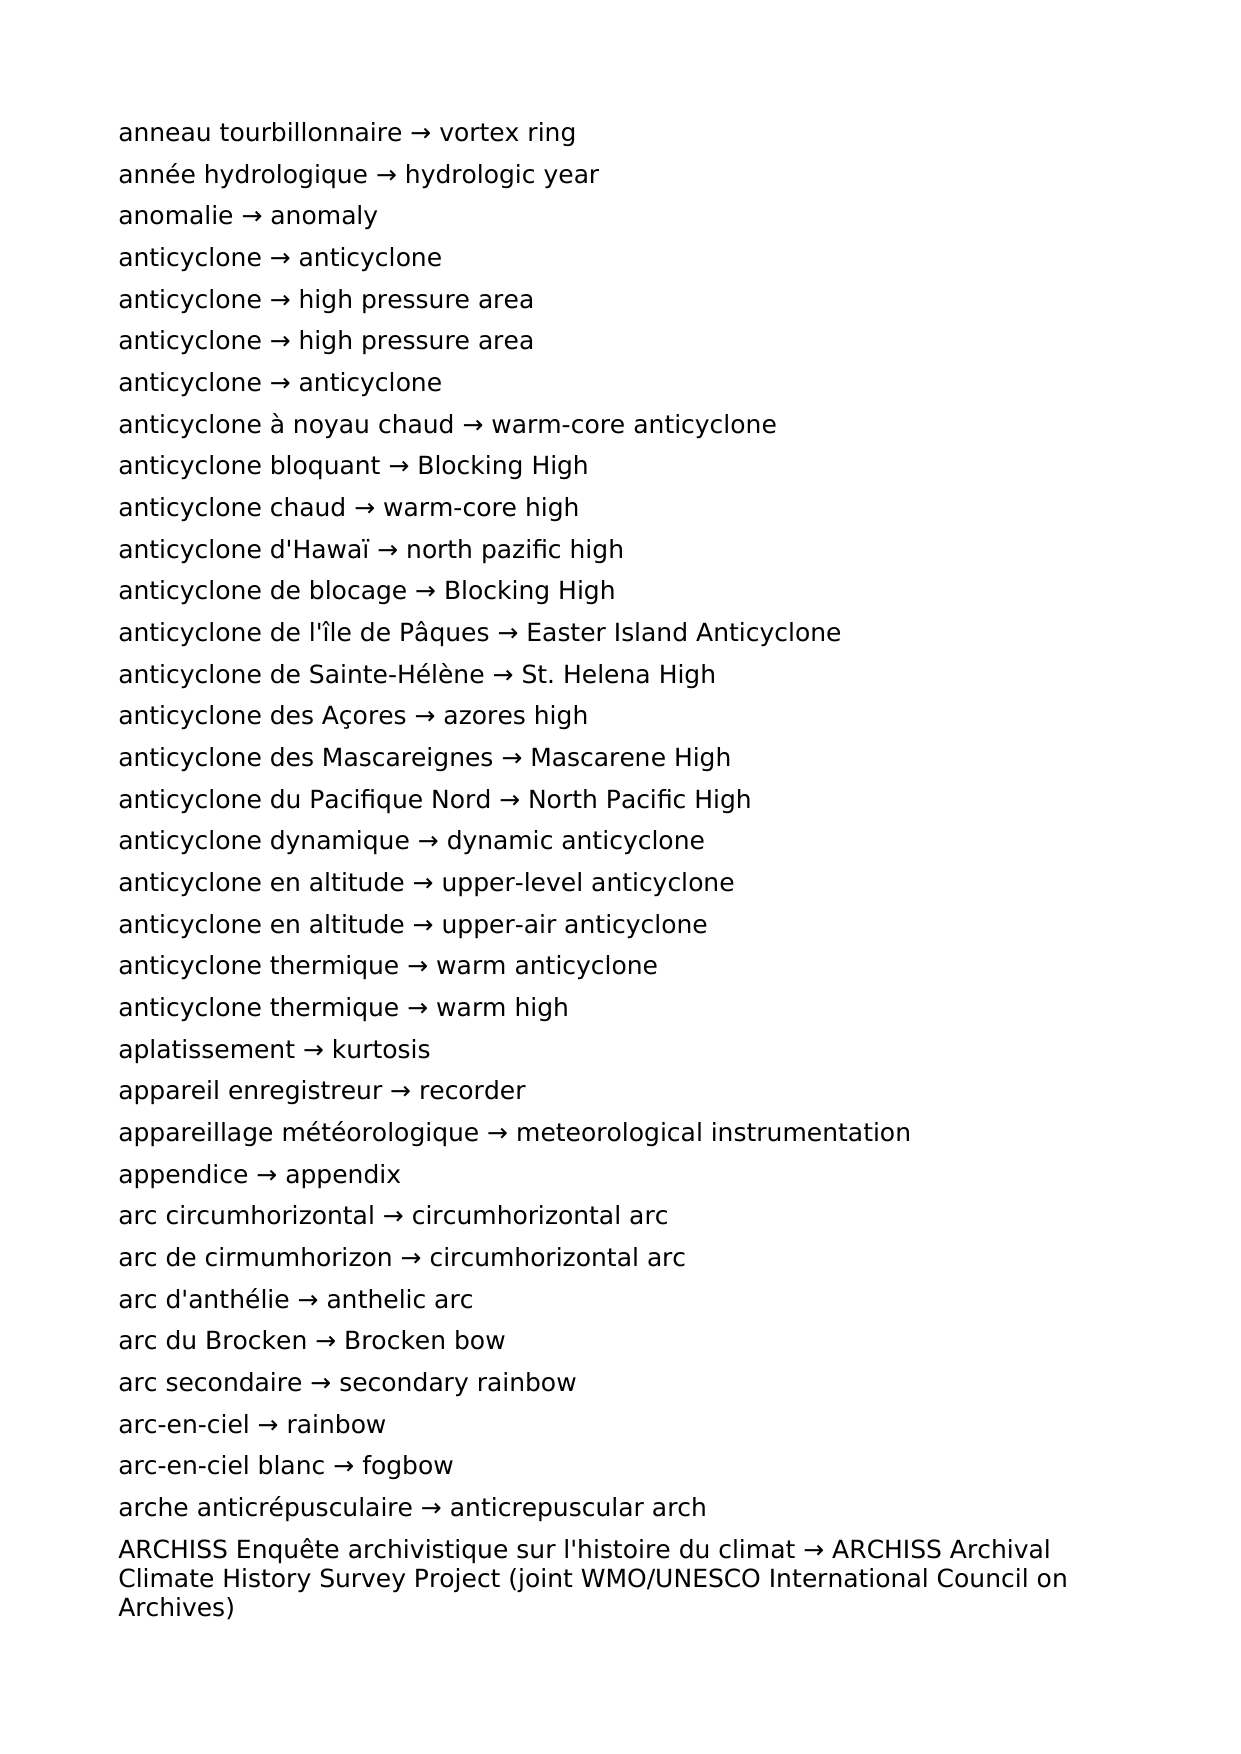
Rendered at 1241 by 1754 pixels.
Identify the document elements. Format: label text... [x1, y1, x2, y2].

text arc d'anthélie → anthelic arc [118, 1285, 1122, 1314]
text arc-en-ciel → rainbow [118, 1410, 1122, 1439]
text anticyclone thermique → warm high [118, 993, 1122, 1022]
text année hydrologique → hydrologic year [118, 160, 1122, 189]
text aplatissement → kurtosis [118, 1035, 1122, 1064]
text anticyclone dynamique → dynamic anticyclone [118, 826, 1122, 856]
text anticyclone chaud → warm-core high [118, 493, 1122, 522]
text anticyclone des Açores → azores high [118, 701, 1122, 731]
text arc secondaire → secondary rainbow [118, 1368, 1122, 1397]
text anticyclone à noyau chaud → warm-core anticyclone [118, 410, 1122, 439]
text anticyclone bloquant → Blocking High [118, 451, 1122, 481]
text anticyclone → high pressure area [118, 285, 1122, 314]
text anomalie → anomaly [118, 201, 1122, 231]
text anticyclone de l'île de Pâques → Easter Island Anticyclone [118, 618, 1122, 647]
text anticyclone de Sainte-Hélène → St. Helena High [118, 660, 1122, 689]
text arc du Brocken → Brocken bow [118, 1326, 1122, 1356]
text anticyclone en altitude → upper-air anticyclone [118, 910, 1122, 939]
text arc de cirmumhorizon → circumhorizontal arc [118, 1243, 1122, 1272]
text arc circumhorizontal → circumhorizontal arc [118, 1201, 1122, 1231]
text anticyclone des Mascareignes → Mascarene High [118, 743, 1122, 772]
text appendice → appendix [118, 1160, 1122, 1189]
text anticyclone → anticyclone [118, 368, 1122, 397]
text arc-en-ciel blanc → fogbow [118, 1451, 1122, 1481]
text anticyclone de blocage → Blocking High [118, 576, 1122, 606]
text appareillage météorologique → meteorological instrumentation [118, 1118, 1122, 1147]
text arche anticrépusculaire → anticrepuscular arch [118, 1493, 1122, 1522]
text anticyclone thermique → warm anticyclone [118, 951, 1122, 981]
text appareil enregistreur → recorder [118, 1076, 1122, 1106]
text anticyclone du Pacifique Nord → North Pacific High [118, 785, 1122, 814]
text anticyclone en altitude → upper-level anticyclone [118, 868, 1122, 897]
text ARCHISS Enquête archivistique sur l'histoire du climat → ARCHISS Archival Climate History Survey Project (joint WMO/UNESCO International Council on Archives) [118, 1535, 1122, 1622]
text anticyclone d'Hawaï → north pazific high [118, 535, 1122, 564]
text anticyclone → anticyclone [118, 243, 1122, 272]
text anneau tourbillonnaire → vortex ring [118, 118, 1122, 147]
text anticyclone → high pressure area [118, 326, 1122, 356]
